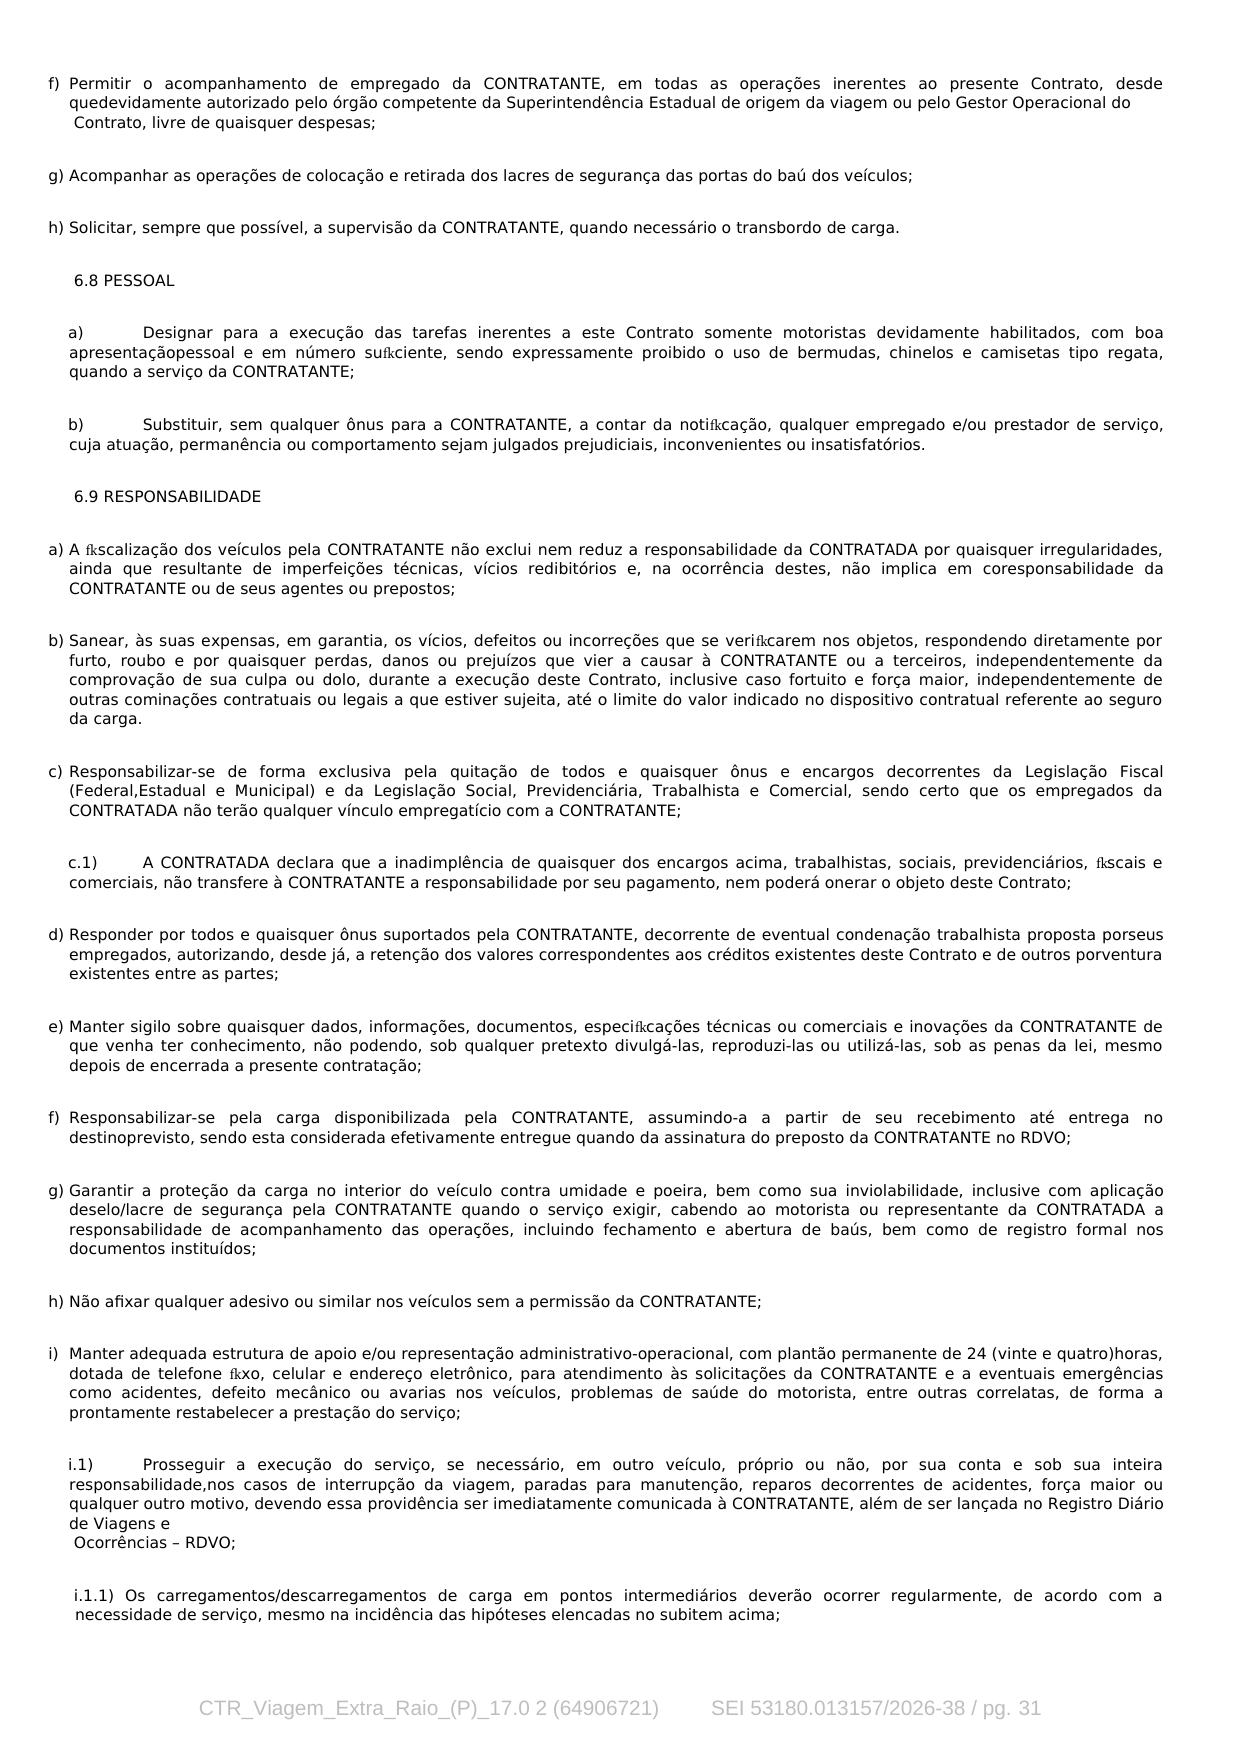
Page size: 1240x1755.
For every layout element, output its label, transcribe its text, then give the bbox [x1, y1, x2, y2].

list Responsabilizar-se pela carga disponibilizada pela CONTRATANTE, assumindo-a a partir de seu recebimento até entrega no destinoprevisto, sendo esta considerada efetivamente entregue quando da assinatura do preposto da CONTRATANTE no RDVO; [48, 1109, 1165, 1147]
list Responder por todos e quaisquer ônus suportados pela CONTRATANTE, decorrente de eventual condenação trabalhista proposta porseus empregados, autorizando, desde já, a retenção dos valores correspondentes aos créditos existentes deste Contrato e de outros porventura existentes entre as partes; [48, 926, 1165, 983]
list A scalização dos veículos pela CONTRATANTE não exclui nem reduz a responsabilidade da CONTRATADA por quaisquer irregularidades, ainda que resultante de imperfeições técnicas, vícios redibitórios e, na ocorrência destes, não implica em coresponsabilidade da CONTRATANTE ou de seus agentes ou prepostos; [48, 541, 1165, 598]
list Permitir o acompanhamento de empregado da CONTRATANTE, em todas as operações inerentes ao presente Contrato, desde quedevidamente autorizado pelo órgão competente da Superintendência Estadual de origem da viagem ou pelo Gestor Operacional do [48, 75, 1165, 113]
list Manter adequada estrutura de apoio e/ou representação administrativo-operacional, com plantão permanente de 24 (vinte e quatro)horas, dotada de telefone xo, celular e endereço eletrônico, para atendimento às solicitações da CONTRATANTE e a eventuais emergências como acidentes, defeito mecânico ou avarias nos veículos, problemas de saúde do motorista, entre outras correlatas, de forma a prontamente restabelecer a prestação do serviço; [48, 1345, 1165, 1422]
list Designar para a execução das tarefas inerentes a este Contrato somente motoristas devidamente habilitados, com boa apresentaçãopessoal e em número suciente, sendo expressamente proibido o uso de bermudas, chinelos e camisetas tipo regata, quando a serviço da CONTRATANTE; [68, 324, 1165, 382]
text 6.9 RESPONSABILIDADE [74, 488, 1165, 506]
list Solicitar, sempre que possível, a supervisão da CONTRATANTE, quando necessário o transbordo de carga. [48, 219, 1165, 237]
text i.1.1) Os carregamentos/descarregamentos de carga em pontos intermediários deverão ocorrer regularmente, de acordo com a necessidade de serviço, mesmo na incidência das hipóteses elencadas no subitem acima; [74, 1587, 1165, 1624]
text 6.8 PESSOAL [74, 272, 1165, 290]
text Contrato, livre de quaisquer despesas; [74, 114, 1165, 132]
list Acompanhar as operações de colocação e retirada dos lacres de segurança das portas do baú dos veículos; [48, 167, 1165, 185]
list Prosseguir a execução do serviço, se necessário, em outro veículo, próprio ou não, por sua conta e sob sua inteira responsabilidade,nos casos de interrupção da viagem, paradas para manutenção, reparos decorrentes de acidentes, força maior ou qualquer outro motivo, devendo essa providência ser imediatamente comunicada à CONTRATANTE, além de ser lançada no Registro Diário de Viagens e [68, 1456, 1165, 1533]
list Substituir, sem qualquer ônus para a CONTRATANTE, a contar da noticação, qualquer empregado e/ou prestador de serviço, cuja atuação, permanência ou comportamento sejam julgados prejudiciais, inconvenientes ou insatisfatórios. [68, 416, 1165, 454]
list Não afixar qualquer adesivo ou similar nos veículos sem a permissão da CONTRATANTE; [48, 1293, 1165, 1311]
list Responsabilizar-se de forma exclusiva pela quitação de todos e quaisquer ônus e encargos decorrentes da Legislação Fiscal (Federal,Estadual e Municipal) e da Legislação Social, Previdenciária, Trabalhista e Comercial, sendo certo que os empregados da CONTRATADA não terão qualquer vínculo empregatício com a CONTRATANTE; [48, 763, 1165, 820]
list Garantir a proteção da carga no interior do veículo contra umidade e poeira, bem como sua inviolabilidade, inclusive com aplicação deselo/lacre de segurança pela CONTRATANTE quando o serviço exigir, cabendo ao motorista ou representante da CONTRATADA a responsabilidade de acompanhamento das operações, incluindo fechamento e abertura de baús, bem como de registro formal nos documentos instituídos; [48, 1182, 1165, 1258]
list Sanear, às suas expensas, em garantia, os vícios, defeitos ou incorreções que se vericarem nos objetos, respondendo diretamente por furto, roubo e por quaisquer perdas, danos ou prejuízos que vier a causar à CONTRATANTE ou a terceiros, independentemente da comprovação de sua culpa ou dolo, durante a execução deste Contrato, inclusive caso fortuito e força maior, independentemente de outras cominações contratuais ou legais a que estiver sujeita, até o limite do valor indicado no dispositivo contratual referente ao seguro da carga. [48, 632, 1165, 728]
text Ocorrências – RDVO; [74, 1534, 1165, 1552]
list A CONTRATADA declara que a inadimplência de quaisquer dos encargos acima, trabalhistas, sociais, previdenciários, scais e comerciais, não transfere à CONTRATANTE a responsabilidade por seu pagamento, nem poderá onerar o objeto deste Contrato; [68, 854, 1165, 892]
list Manter sigilo sobre quaisquer dados, informações, documentos, especicações técnicas ou comerciais e inovações da CONTRATANTE de que venha ter conhecimento, não podendo, sob qualquer pretexto divulgá-las, reproduzi-las ou utilizá-las, sob as penas da lei, mesmo depois de encerrada a presente contratação; [48, 1018, 1165, 1075]
